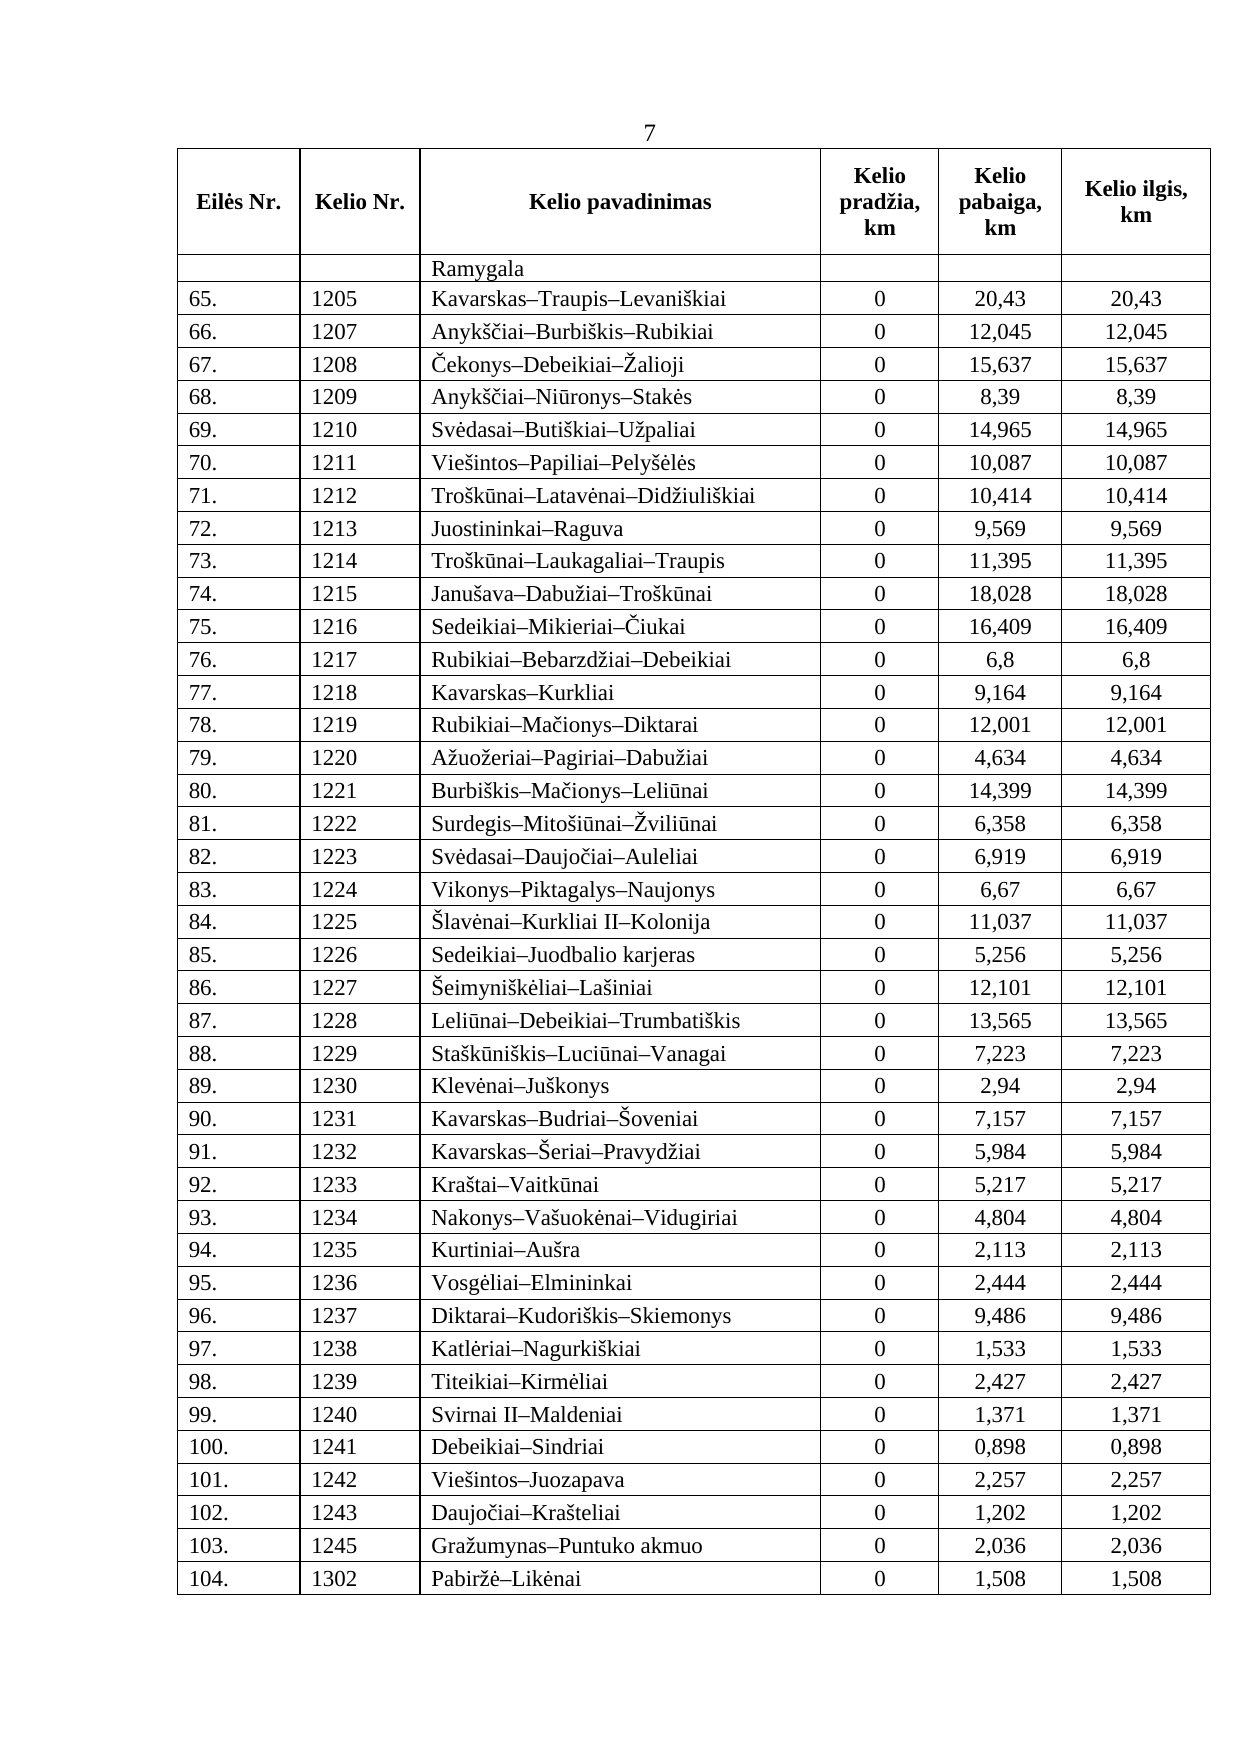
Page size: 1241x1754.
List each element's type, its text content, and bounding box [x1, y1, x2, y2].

table_cell 7,157 [939, 1103, 1061, 1134]
table_cell Diktarai–Kudoriškis–Skiemonys [421, 1300, 820, 1331]
table_cell 12,045 [1062, 315, 1210, 347]
table_cell 1223 [301, 840, 419, 872]
table_cell 1228 [301, 1004, 419, 1036]
table_cell 2,94 [939, 1070, 1061, 1102]
table_cell Debeikiai–Sindriai [421, 1431, 820, 1462]
table_cell 0 [821, 1431, 938, 1462]
table_cell 1242 [301, 1464, 419, 1495]
table_cell 10,414 [939, 479, 1061, 511]
table_cell 8,39 [939, 381, 1061, 412]
table_cell 0 [821, 971, 938, 1003]
table_cell 0 [821, 1398, 938, 1430]
table_cell Staškūniškis–Luciūnai–Vanagai [421, 1037, 820, 1069]
table_cell 5,217 [939, 1168, 1061, 1200]
table_cell 1245 [301, 1529, 419, 1561]
table_cell 104. [178, 1562, 299, 1594]
table_cell 2,427 [939, 1365, 1061, 1397]
table_cell 7,223 [939, 1037, 1061, 1069]
table_cell 76. [178, 643, 299, 675]
table_cell 0 [821, 315, 938, 347]
table_cell 93. [178, 1201, 299, 1233]
table_cell 1220 [301, 742, 419, 773]
table_cell 90. [178, 1103, 299, 1134]
table_cell 94. [178, 1234, 299, 1266]
table_cell [178, 255, 299, 281]
table_cell 18,028 [939, 578, 1061, 609]
table_cell Sedeikiai–Mikieriai–Čiukai [421, 610, 820, 642]
table_cell 0 [821, 906, 938, 937]
table_cell 71. [178, 479, 299, 511]
table_cell 12,045 [939, 315, 1061, 347]
table_cell 89. [178, 1070, 299, 1102]
table_cell 14,399 [939, 775, 1061, 806]
table_cell 1,533 [1062, 1332, 1210, 1364]
table_cell 1229 [301, 1037, 419, 1069]
table_cell 1,533 [939, 1332, 1061, 1364]
table_cell 1233 [301, 1168, 419, 1200]
table_cell 14,965 [1062, 414, 1210, 445]
table_cell 0 [821, 348, 938, 380]
table_cell Troškūnai–Latavėnai–Didžiuliškiai [421, 479, 820, 511]
table_cell 5,984 [1062, 1135, 1210, 1167]
table_cell 1,202 [939, 1496, 1061, 1528]
table_cell 0,898 [1062, 1431, 1210, 1462]
table_cell 6,358 [939, 807, 1061, 839]
table_cell 84. [178, 906, 299, 937]
table_cell Titeikiai–Kirmėliai [421, 1365, 820, 1397]
table_cell 0 [821, 676, 938, 708]
table_cell 95. [178, 1267, 299, 1298]
table_header Kelio pabaiga, km [939, 149, 1061, 254]
table_cell 16,409 [939, 610, 1061, 642]
table_cell 6,8 [939, 643, 1061, 675]
table_cell 0 [821, 1234, 938, 1266]
table_cell Troškūnai–Laukagaliai–Traupis [421, 545, 820, 577]
table_cell 6,919 [939, 840, 1061, 872]
table_cell 83. [178, 873, 299, 905]
table_cell 0 [821, 1332, 938, 1364]
table_cell 1205 [301, 282, 419, 314]
table_cell 1212 [301, 479, 419, 511]
table_cell 5,984 [939, 1135, 1061, 1167]
table_cell 9,486 [939, 1300, 1061, 1331]
table_cell 6,8 [1062, 643, 1210, 675]
table_cell 1,508 [939, 1562, 1061, 1594]
table_cell Katlėriai–Nagurkiškiai [421, 1332, 820, 1364]
table_cell 81. [178, 807, 299, 839]
table_cell Šlavėnai–Kurkliai II–Kolonija [421, 906, 820, 937]
table_cell 82. [178, 840, 299, 872]
table_cell 100. [178, 1431, 299, 1462]
table_cell 91. [178, 1135, 299, 1167]
table_cell 6,358 [1062, 807, 1210, 839]
table_cell 67. [178, 348, 299, 380]
table_cell 1,202 [1062, 1496, 1210, 1528]
table_cell 98. [178, 1365, 299, 1397]
table_cell 0 [821, 1201, 938, 1233]
table_cell Janušava–Dabužiai–Troškūnai [421, 578, 820, 609]
table_cell Svirnai II–Maldeniai [421, 1398, 820, 1430]
table_cell 0 [821, 381, 938, 412]
table_cell 103. [178, 1529, 299, 1561]
table_cell 0 [821, 512, 938, 544]
table_cell 2,257 [1062, 1464, 1210, 1495]
table_cell 79. [178, 742, 299, 773]
table_cell 1235 [301, 1234, 419, 1266]
table_cell 65. [178, 282, 299, 314]
table_cell 78. [178, 709, 299, 741]
table_cell 9,164 [1062, 676, 1210, 708]
table_cell 97. [178, 1332, 299, 1364]
table_cell 1216 [301, 610, 419, 642]
table_cell 102. [178, 1496, 299, 1528]
table_cell 12,101 [1062, 971, 1210, 1003]
table_cell 0 [821, 840, 938, 872]
table_cell 4,804 [939, 1201, 1061, 1233]
table_cell 1217 [301, 643, 419, 675]
table_cell 1210 [301, 414, 419, 445]
table_header Kelio Nr. [301, 149, 419, 254]
table_cell 0 [821, 282, 938, 314]
table_header Eilės Nr. [178, 149, 299, 254]
table_cell 99. [178, 1398, 299, 1430]
table_cell 1236 [301, 1267, 419, 1298]
table_cell 9,569 [939, 512, 1061, 544]
table_cell 1243 [301, 1496, 419, 1528]
table_cell Anykščiai–Burbiškis–Rubikiai [421, 315, 820, 347]
table_cell [301, 255, 419, 281]
table_cell 86. [178, 971, 299, 1003]
table_cell Čekonys–Debeikiai–Žalioji [421, 348, 820, 380]
table_cell 1231 [301, 1103, 419, 1134]
table_cell 1221 [301, 775, 419, 806]
table_cell 11,037 [1062, 906, 1210, 937]
table_cell Vosgėliai–Elmininkai [421, 1267, 820, 1298]
table_cell Kavarskas–Kurkliai [421, 676, 820, 708]
table_cell Klevėnai–Juškonys [421, 1070, 820, 1102]
table_cell 0 [821, 1037, 938, 1069]
table_cell 1237 [301, 1300, 419, 1331]
table_cell 11,395 [1062, 545, 1210, 577]
table_cell 0 [821, 1168, 938, 1200]
table_cell 2,113 [1062, 1234, 1210, 1266]
table_cell [939, 255, 1061, 281]
table_cell 0 [821, 1070, 938, 1102]
table_cell 0 [821, 1103, 938, 1134]
table_cell Rubikiai–Bebarzdžiai–Debeikiai [421, 643, 820, 675]
table_cell Viešintos–Papiliai–Pelyšėlės [421, 446, 820, 478]
table_cell 1232 [301, 1135, 419, 1167]
table_cell 1219 [301, 709, 419, 741]
table_cell Svėdasai–Daujočiai–Auleliai [421, 840, 820, 872]
table_cell 92. [178, 1168, 299, 1200]
table_cell 2,427 [1062, 1365, 1210, 1397]
table_cell Nakonys–Vašuokėnai–Vidugiriai [421, 1201, 820, 1233]
table_cell 2,257 [939, 1464, 1061, 1495]
table_cell 2,036 [939, 1529, 1061, 1561]
table_cell Surdegis–Mitošiūnai–Žviliūnai [421, 807, 820, 839]
table_cell Anykščiai–Niūronys–Stakės [421, 381, 820, 412]
table_cell 1302 [301, 1562, 419, 1594]
table_cell 13,565 [939, 1004, 1061, 1036]
table_cell 0 [821, 1464, 938, 1495]
table_cell Kurtiniai–Aušra [421, 1234, 820, 1266]
table_cell Burbiškis–Mačionys–Leliūnai [421, 775, 820, 806]
table_cell Rubikiai–Mačionys–Diktarai [421, 709, 820, 741]
table_cell Svėdasai–Butiškiai–Užpaliai [421, 414, 820, 445]
table_cell 8,39 [1062, 381, 1210, 412]
table_cell 1230 [301, 1070, 419, 1102]
table_cell 74. [178, 578, 299, 609]
table_cell 2,444 [1062, 1267, 1210, 1298]
table_cell 0 [821, 1562, 938, 1594]
table_header Kelio pradžia, km [821, 149, 938, 254]
table_cell Pabiržė–Likėnai [421, 1562, 820, 1594]
table_cell 0 [821, 873, 938, 905]
table_cell 5,217 [1062, 1168, 1210, 1200]
table_cell 20,43 [939, 282, 1061, 314]
table_cell Kraštai–Vaitkūnai [421, 1168, 820, 1200]
table_cell 87. [178, 1004, 299, 1036]
table_cell 0 [821, 709, 938, 741]
table_cell 1,508 [1062, 1562, 1210, 1594]
table_cell 1226 [301, 939, 419, 970]
table_cell 6,67 [939, 873, 1061, 905]
table_cell 9,569 [1062, 512, 1210, 544]
table_cell 1213 [301, 512, 419, 544]
table_cell 68. [178, 381, 299, 412]
table_cell 1208 [301, 348, 419, 380]
table_header Kelio pavadinimas [421, 149, 820, 254]
table_cell 12,001 [1062, 709, 1210, 741]
table_cell 20,43 [1062, 282, 1210, 314]
table_cell [1062, 255, 1210, 281]
table_cell 11,037 [939, 906, 1061, 937]
table_cell 1239 [301, 1365, 419, 1397]
table_cell Leliūnai–Debeikiai–Trumbatiškis [421, 1004, 820, 1036]
table_cell 4,804 [1062, 1201, 1210, 1233]
table_cell 0 [821, 643, 938, 675]
table_cell 15,637 [939, 348, 1061, 380]
table_cell 9,486 [1062, 1300, 1210, 1331]
table_cell 14,965 [939, 414, 1061, 445]
table_cell 0 [821, 446, 938, 478]
table_cell 0 [821, 742, 938, 773]
table_cell Daujočiai–Krašteliai [421, 1496, 820, 1528]
table_cell 1,371 [1062, 1398, 1210, 1430]
table_cell 70. [178, 446, 299, 478]
table_cell 2,94 [1062, 1070, 1210, 1102]
table_cell Kavarskas–Budriai–Šoveniai [421, 1103, 820, 1134]
table_cell 6,67 [1062, 873, 1210, 905]
table_cell 0 [821, 1300, 938, 1331]
table_cell 12,001 [939, 709, 1061, 741]
table_cell 72. [178, 512, 299, 544]
table_cell 80. [178, 775, 299, 806]
table_cell 11,395 [939, 545, 1061, 577]
table_cell 16,409 [1062, 610, 1210, 642]
table_cell 5,256 [939, 939, 1061, 970]
table_cell 7,223 [1062, 1037, 1210, 1069]
table_cell 0 [821, 1267, 938, 1298]
table_cell 0 [821, 578, 938, 609]
table_cell 10,414 [1062, 479, 1210, 511]
table_cell 1209 [301, 381, 419, 412]
table_cell Kavarskas–Traupis–Levaniškiai [421, 282, 820, 314]
table_cell 7,157 [1062, 1103, 1210, 1134]
table_cell 4,634 [939, 742, 1061, 773]
table_cell 0 [821, 939, 938, 970]
table_cell 5,256 [1062, 939, 1210, 970]
table_cell Ramygala [421, 255, 820, 281]
table_cell 0 [821, 545, 938, 577]
table_cell 0 [821, 775, 938, 806]
table_cell 4,634 [1062, 742, 1210, 773]
table_cell 85. [178, 939, 299, 970]
table_cell Vikonys–Piktagalys–Naujonys [421, 873, 820, 905]
table_cell 75. [178, 610, 299, 642]
table_cell 88. [178, 1037, 299, 1069]
table_cell 1241 [301, 1431, 419, 1462]
table_cell Kavarskas–Šeriai–Pravydžiai [421, 1135, 820, 1167]
table_cell 13,565 [1062, 1004, 1210, 1036]
table_cell 0 [821, 479, 938, 511]
table_cell 0 [821, 414, 938, 445]
table_cell 2,036 [1062, 1529, 1210, 1561]
table_cell 0 [821, 1365, 938, 1397]
table_cell [821, 255, 938, 281]
table_cell 1214 [301, 545, 419, 577]
table_header Kelio ilgis, km [1062, 149, 1210, 254]
table_cell 14,399 [1062, 775, 1210, 806]
table_cell 66. [178, 315, 299, 347]
table_cell 0 [821, 1004, 938, 1036]
table_cell 1,371 [939, 1398, 1061, 1430]
table_cell 0 [821, 1135, 938, 1167]
table_cell 1224 [301, 873, 419, 905]
table_cell 2,444 [939, 1267, 1061, 1298]
table_cell 1240 [301, 1398, 419, 1430]
table_cell 1207 [301, 315, 419, 347]
table_cell 15,637 [1062, 348, 1210, 380]
table_cell 77. [178, 676, 299, 708]
table_cell 0 [821, 1529, 938, 1561]
table_cell Šeimyniškėliai–Lašiniai [421, 971, 820, 1003]
table_cell 0 [821, 807, 938, 839]
table_cell 10,087 [1062, 446, 1210, 478]
table_cell 0,898 [939, 1431, 1061, 1462]
table_cell Juostininkai–Raguva [421, 512, 820, 544]
table_cell 96. [178, 1300, 299, 1331]
table_cell Gražumynas–Puntuko akmuo [421, 1529, 820, 1561]
table_cell Viešintos–Juozapava [421, 1464, 820, 1495]
table_cell 9,164 [939, 676, 1061, 708]
table_cell 1225 [301, 906, 419, 937]
table_cell 0 [821, 1496, 938, 1528]
table_cell 69. [178, 414, 299, 445]
table_cell Ažuožeriai–Pagiriai–Dabužiai [421, 742, 820, 773]
table_cell 12,101 [939, 971, 1061, 1003]
table_cell 2,113 [939, 1234, 1061, 1266]
table_cell 1222 [301, 807, 419, 839]
table_cell 1215 [301, 578, 419, 609]
table_cell 1227 [301, 971, 419, 1003]
table_cell 0 [821, 610, 938, 642]
table_cell Sedeikiai–Juodbalio karjeras [421, 939, 820, 970]
table_cell 101. [178, 1464, 299, 1495]
table_cell 1234 [301, 1201, 419, 1233]
table_cell 10,087 [939, 446, 1061, 478]
table_cell 73. [178, 545, 299, 577]
table_cell 18,028 [1062, 578, 1210, 609]
table_cell 1211 [301, 446, 419, 478]
table_cell 6,919 [1062, 840, 1210, 872]
table_cell 1218 [301, 676, 419, 708]
table_cell 1238 [301, 1332, 419, 1364]
